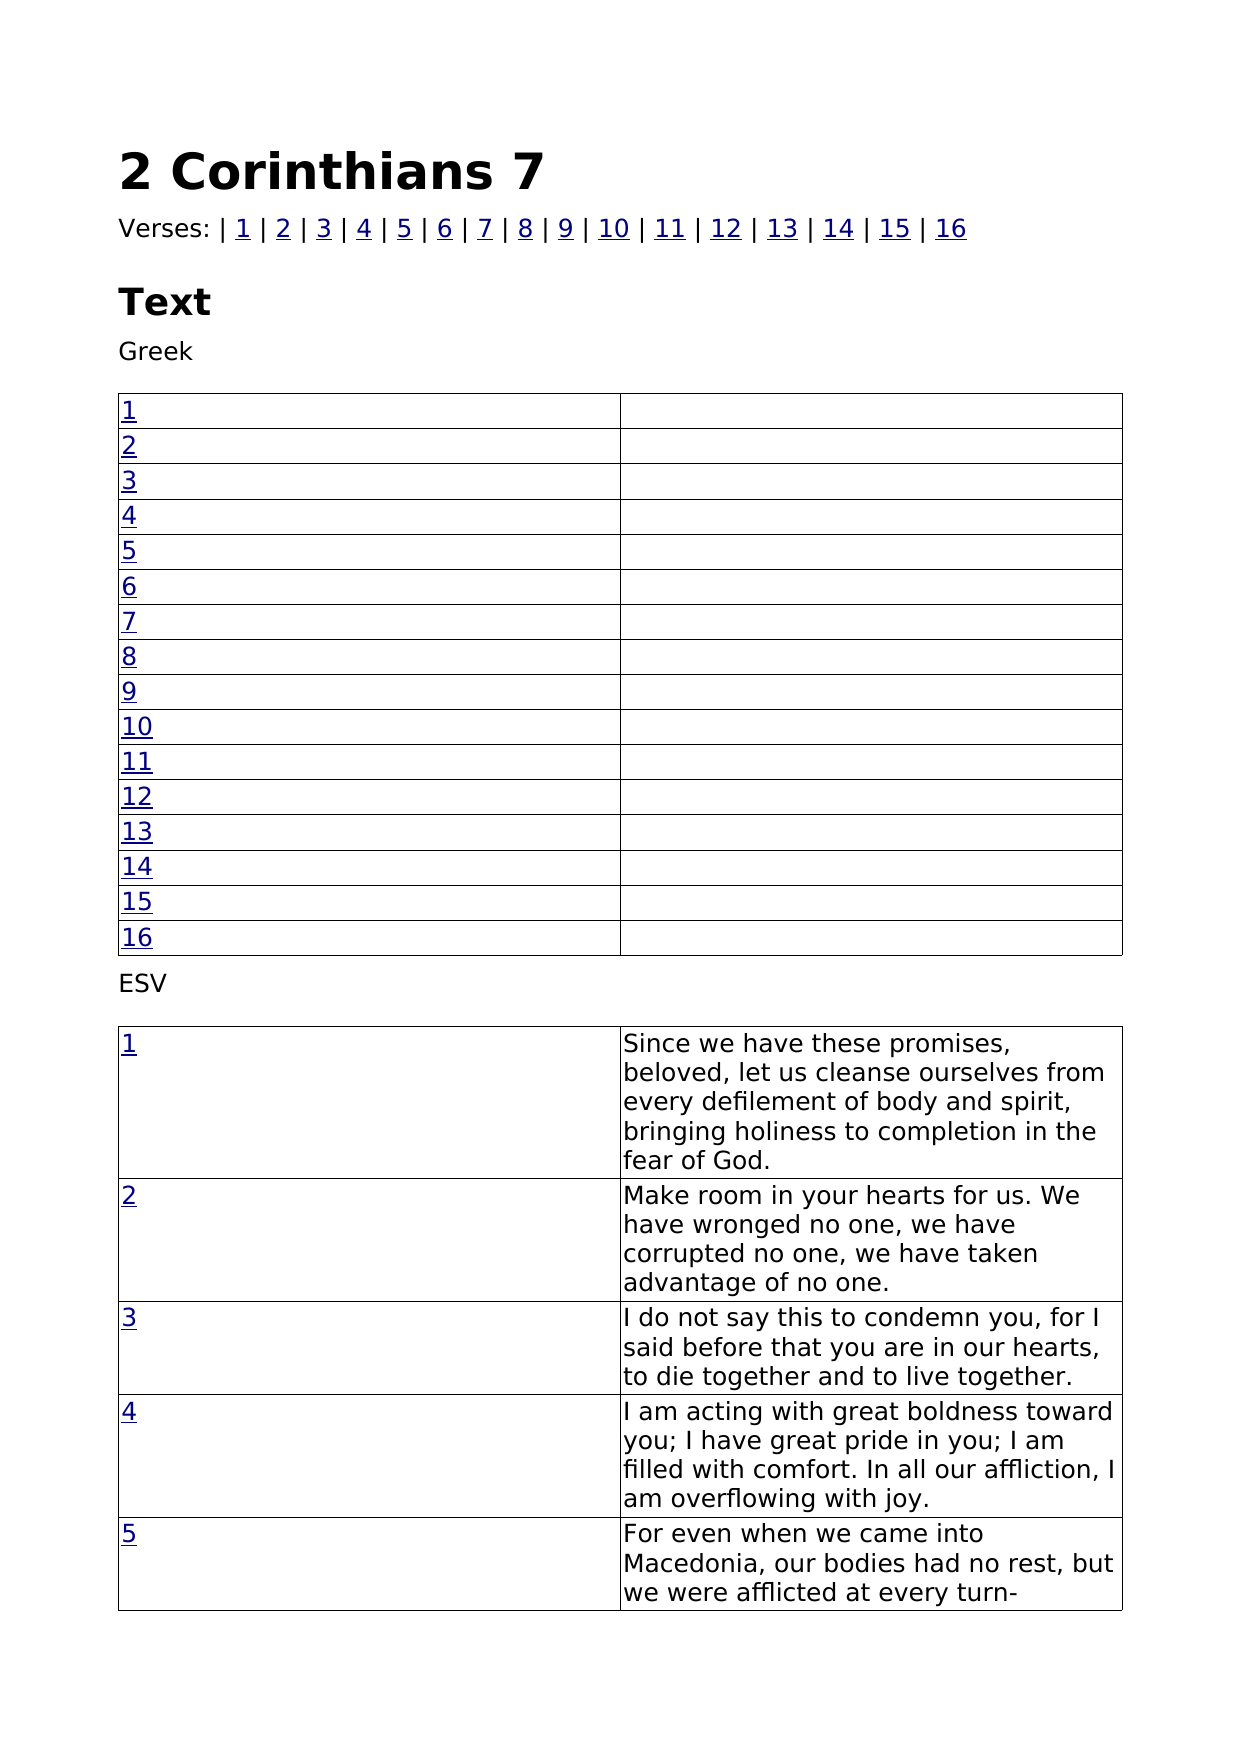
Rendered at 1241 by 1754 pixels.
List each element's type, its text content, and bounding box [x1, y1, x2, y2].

table_cell [621, 745, 1122, 779]
table_header 1 [119, 394, 620, 428]
table_cell I am acting with great boldness toward you; I have great pride in you; I am filled with comfort. In all our affliction, I am overflowing with joy. [621, 1395, 1122, 1517]
table_cell [621, 570, 1122, 604]
table_cell [621, 780, 1122, 814]
table_header Since we have these promises, beloved, let us cleanse ourselves from every defilement of body and spirit, bringing holiness to completion in the fear of God. [621, 1027, 1122, 1178]
table_cell [621, 640, 1122, 674]
table_cell 2 [119, 1179, 620, 1301]
table_cell [621, 429, 1122, 463]
table_header 1 [119, 1027, 620, 1178]
table_cell 13 [119, 815, 620, 849]
table_cell 10 [119, 710, 620, 744]
table_cell 16 [119, 921, 620, 955]
text ESV [118, 970, 1122, 999]
table_cell [621, 710, 1122, 744]
table_cell 5 [119, 535, 620, 569]
table_cell 3 [119, 464, 620, 498]
table_cell I do not say this to condemn you, for I said before that you are in our hearts, to die together and to live together. [621, 1302, 1122, 1394]
table_cell 4 [119, 1395, 620, 1517]
text Greek [118, 337, 1122, 366]
table_cell [621, 675, 1122, 709]
table_cell [621, 815, 1122, 849]
subtitle Text [118, 281, 1122, 324]
table_cell [621, 464, 1122, 498]
table_cell 15 [119, 886, 620, 920]
table_cell [621, 851, 1122, 884]
table_cell [621, 605, 1122, 639]
table_cell 9 [119, 675, 620, 709]
table_cell 7 [119, 605, 620, 639]
table_cell 6 [119, 570, 620, 604]
table_cell 8 [119, 640, 620, 674]
text Verses: | 1 | 2 | 3 | 4 | 5 | 6 | 7 | 8 | 9 | 10 | 11 | 12 | 13 | 14 | 15 | 16 [118, 214, 1122, 243]
table_cell 5 [119, 1518, 620, 1610]
subtitle 2 Corinthians 7 [118, 143, 1122, 201]
table_header [621, 394, 1122, 428]
table_cell [621, 886, 1122, 920]
table_cell [621, 535, 1122, 569]
table_cell 14 [119, 851, 620, 884]
table_cell 12 [119, 780, 620, 814]
table_cell [621, 500, 1122, 533]
table_cell 11 [119, 745, 620, 779]
table_cell 2 [119, 429, 620, 463]
table_cell For even when we came into Macedonia, our bodies had no rest, but we were afflicted at every turn- [621, 1518, 1122, 1610]
table_cell 4 [119, 500, 620, 533]
table_cell [621, 921, 1122, 955]
table_cell Make room in your hearts for us. We have wronged no one, we have corrupted no one, we have taken advantage of no one. [621, 1179, 1122, 1301]
table_cell 3 [119, 1302, 620, 1394]
